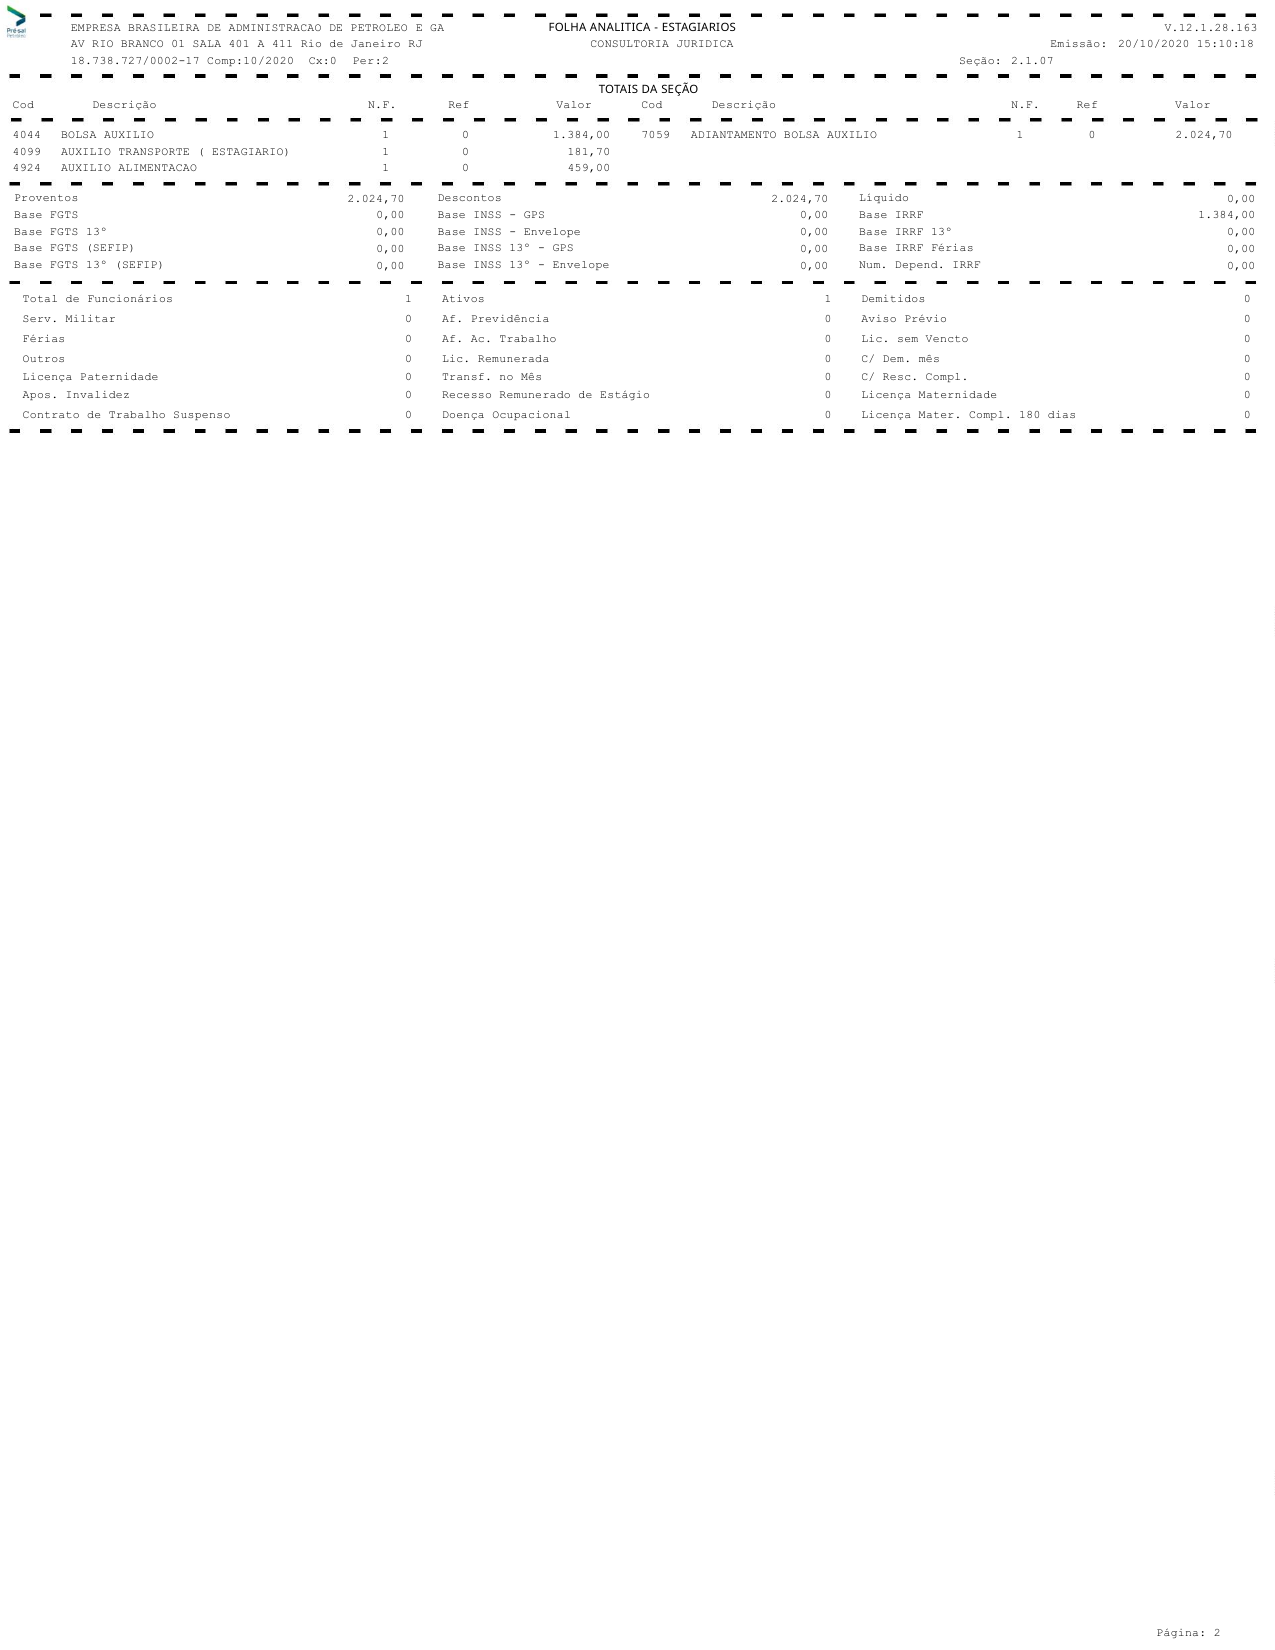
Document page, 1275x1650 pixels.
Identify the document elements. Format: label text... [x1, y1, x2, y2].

text Total de Funcionários [22, 292, 196, 305]
text CONSULTORIA JURIDICA [590, 37, 756, 50]
text Lic. sem Vencto [861, 332, 986, 345]
text 0 [824, 408, 849, 422]
text 0,00 [376, 225, 422, 238]
text 0 [824, 370, 849, 383]
text Af. Ac. Trabalho [442, 332, 574, 345]
text 0,00 [1227, 258, 1273, 272]
text Licença Mater. Compl. 180 dias [861, 408, 1102, 422]
text Base INSS 13º - Envelope [437, 257, 635, 271]
text 4 [12, 161, 19, 174]
text Descrição [92, 97, 174, 111]
text 0 [405, 370, 429, 383]
text Contrato de Trabalho Suspenso [22, 408, 256, 422]
text Cod [12, 97, 51, 111]
text 0 [462, 144, 486, 158]
text FOLHA ANALITICA - ESTAGIARIOS [548, 20, 782, 34]
text 459,00 [567, 161, 627, 174]
text 181,70 [567, 144, 627, 158]
text 0 [462, 161, 486, 174]
text Base FGTS [14, 207, 96, 221]
text Líquido [859, 191, 926, 204]
text Base INSS 13º - GPS [437, 241, 603, 254]
text 0,00 [1227, 191, 1273, 205]
text Licença Paternidade [22, 370, 179, 383]
text 0 [405, 332, 429, 345]
text 2.024,70 [771, 191, 846, 205]
text Página: 2 [1156, 1626, 1237, 1639]
text Proventos [14, 191, 96, 204]
text 0 [1088, 128, 1115, 141]
text AUXILIO ALIMENTACAO [61, 161, 316, 174]
text Descontos [437, 191, 519, 204]
text 0 [1244, 292, 1268, 305]
text Ativos [442, 292, 502, 305]
text 1 [405, 292, 429, 305]
text Licença Maternidade [861, 388, 1018, 402]
text Base INSS - Envelope [437, 224, 603, 238]
text 0 [824, 352, 849, 365]
text Base IRRF [859, 207, 941, 221]
text ADIANTAMENTO BOLSA AUXILIO [691, 128, 902, 141]
text 1.384,00 [1198, 208, 1273, 222]
text Ref [448, 97, 487, 111]
text Transf. no Mês [442, 370, 574, 383]
text 044 [19, 128, 58, 141]
text BOLSA AUXILIO [61, 128, 171, 141]
text Base FGTS (SEFIP) [14, 241, 188, 254]
text 0 [824, 332, 849, 345]
text 0 [1244, 388, 1268, 402]
text V.12.1.28.163 [1164, 20, 1275, 34]
text EMPRESA BRASILEIRA DE ADMINISTRACAO DE PETROLEO E GA [71, 20, 469, 34]
text Descrição [711, 97, 793, 111]
text 0 [1244, 408, 1268, 422]
text 2.024,70 [347, 191, 422, 205]
text Cod [641, 97, 680, 111]
text 0 [824, 312, 849, 325]
text 0,00 [1227, 242, 1273, 255]
text 0 [824, 388, 849, 402]
text 099 [19, 144, 58, 158]
text 1 [1016, 128, 1057, 141]
text 1 [382, 161, 406, 174]
text 20/10/2020 15:10:18 [1118, 37, 1275, 50]
text Demitidos [861, 292, 943, 305]
text 0 [405, 388, 429, 402]
text 4 [12, 128, 19, 141]
text Af. Previdência [442, 312, 567, 325]
text 1 [382, 144, 406, 158]
text N.F. [368, 97, 414, 111]
picture [0, 0, 1275, 1650]
text Base IRRF 13º [859, 224, 999, 238]
text 0 [405, 312, 429, 325]
text 1.384,00 [553, 128, 627, 141]
text C/ Resc. Compl. [861, 370, 1018, 383]
text Base FGTS 13º (SEFIP) [14, 257, 188, 271]
text 2.024,70 [1175, 128, 1250, 141]
text 0 [1244, 332, 1268, 345]
text 1 [71, 53, 78, 67]
text 0,00 [376, 208, 422, 222]
text TOTAIS DA SEÇÃO [598, 82, 723, 96]
text 1 [382, 128, 406, 141]
text 0,00 [800, 225, 846, 238]
text Férias [22, 332, 83, 345]
text Base FGTS 13º [14, 224, 188, 238]
text 0,00 [376, 258, 422, 272]
text 0,00 [376, 242, 422, 255]
text Seção: 2.1.07 [959, 53, 1130, 67]
text 4 [12, 144, 19, 158]
text AV RIO BRANCO 01 SALA 401 A 411 Rio de Janeiro RJ [71, 37, 469, 50]
text 0,00 [800, 258, 846, 272]
text Aviso Prévio [861, 312, 964, 325]
text Num. Depend. IRRF [859, 257, 999, 271]
text 0 [1244, 312, 1268, 325]
text Apos. Invalidez [22, 388, 179, 402]
text Outros [22, 352, 83, 365]
text 0,00 [800, 242, 846, 255]
text Serv. Militar [22, 312, 196, 325]
text 0,00 [800, 208, 846, 222]
text N.F. [1011, 97, 1057, 111]
text 0 [405, 352, 429, 365]
text 0,00 [1227, 225, 1273, 238]
text Recesso Remunerado de Estágio [442, 388, 675, 402]
text 0 [1244, 370, 1268, 383]
text Valor [1175, 97, 1228, 111]
text C/ Dem. mês [861, 352, 986, 365]
text AUXILIO TRANSPORTE ( ESTAGIARIO) [61, 144, 316, 158]
text Valor [556, 97, 609, 111]
text Base IRRF Férias [859, 241, 999, 254]
text 0 [1244, 352, 1268, 365]
text 0 [462, 128, 486, 141]
text Doença Ocupacional [442, 408, 675, 422]
text Ref [1076, 97, 1115, 111]
text Emissão: [1050, 37, 1118, 50]
text 0 [405, 408, 429, 422]
text Base INSS - GPS [437, 207, 562, 221]
text 8.738.727/0002-17 Comp:10/2020 Cx:0 Per:2 [78, 53, 414, 67]
text Lic. Remunerada [442, 352, 574, 365]
text 924 [19, 161, 58, 174]
text 7059 [641, 128, 687, 141]
text 1 [824, 292, 849, 305]
